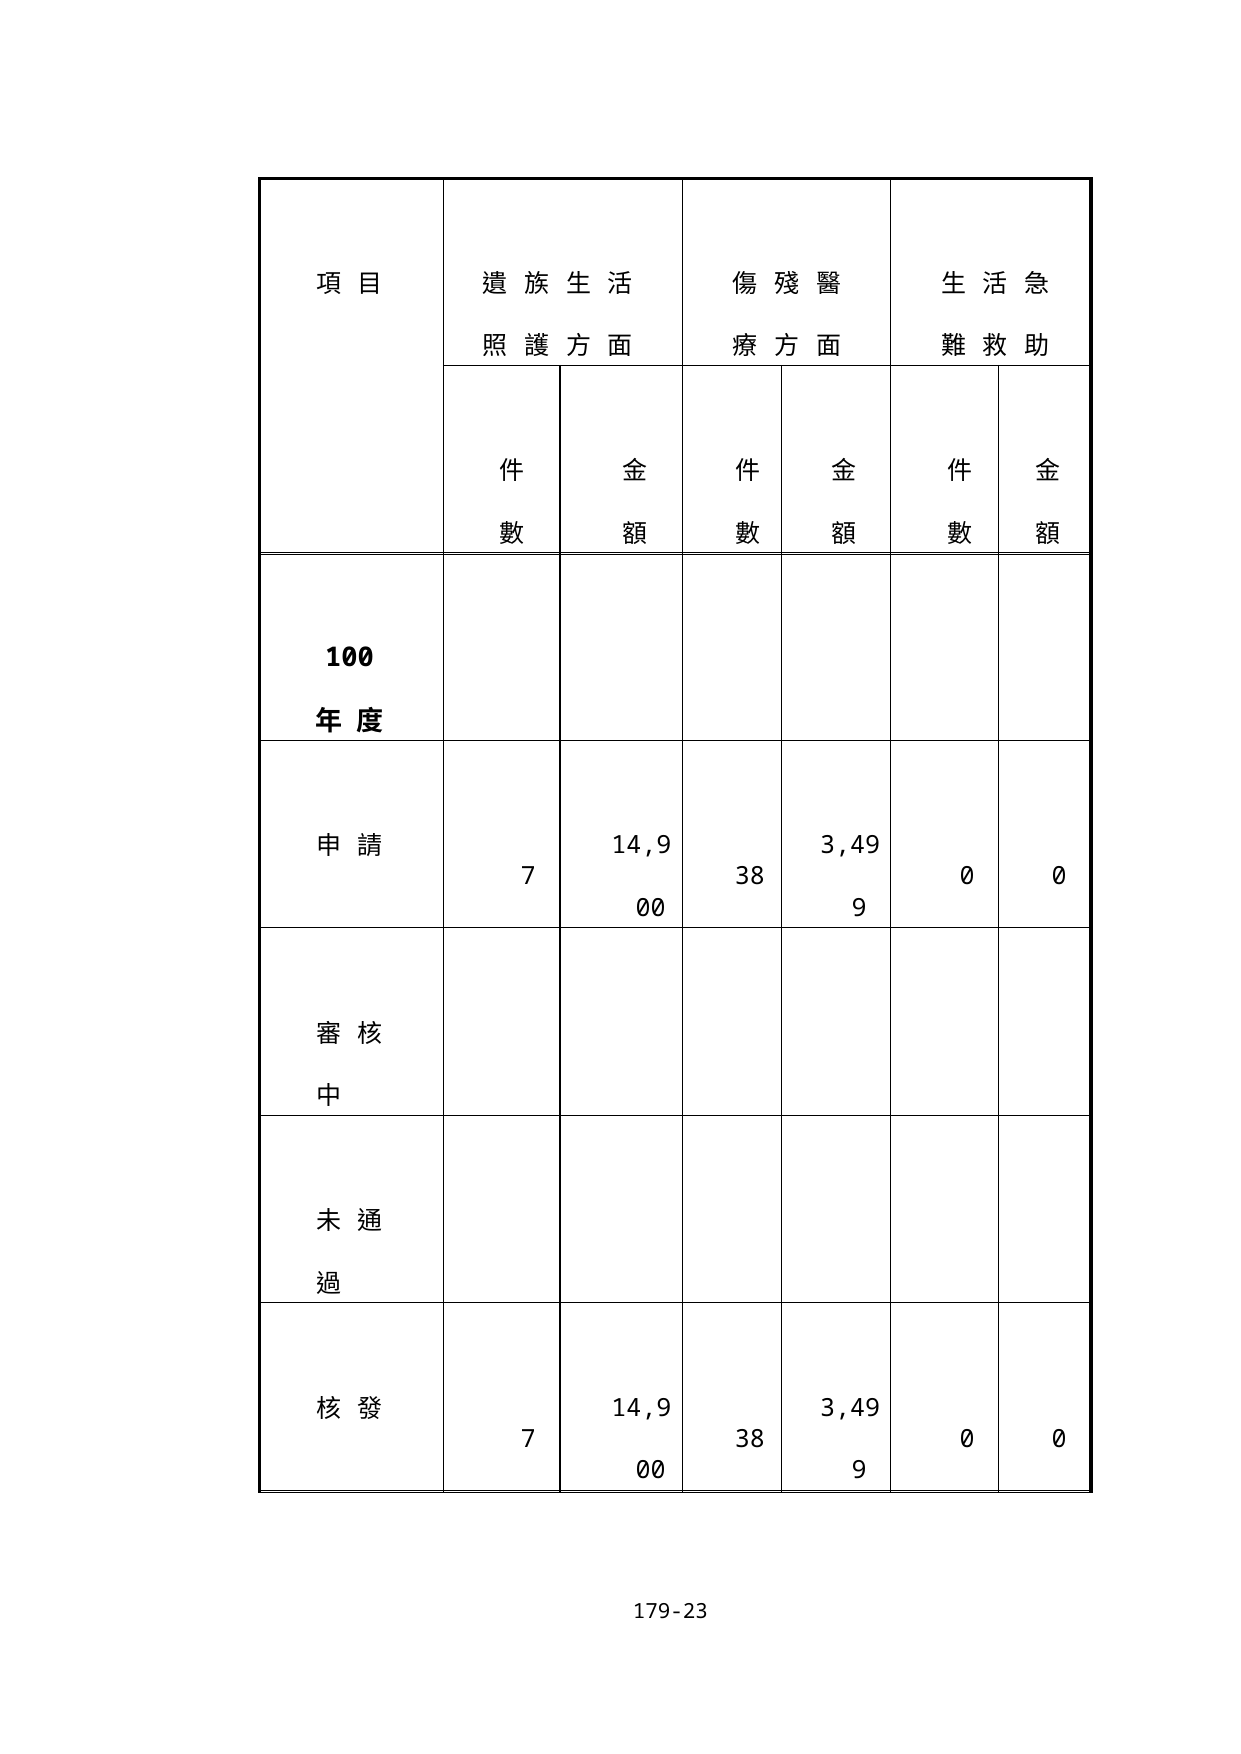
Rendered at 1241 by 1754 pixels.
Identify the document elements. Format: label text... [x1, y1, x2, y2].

table_cell 38 [683, 1303, 781, 1490]
table_cell [683, 928, 781, 1115]
table_cell [999, 1116, 1089, 1302]
table_cell 0 [891, 1303, 998, 1490]
table_cell 100年度 [261, 555, 443, 740]
table_cell 件數 [444, 366, 559, 552]
table_cell 未通過 [261, 1116, 443, 1302]
table_header 生活急難救助 [891, 180, 1089, 365]
table_cell [891, 928, 998, 1115]
table_cell 0 [891, 741, 998, 927]
table_cell 14,900 [561, 741, 682, 927]
table_cell 3,499 [782, 1303, 890, 1490]
table_cell [444, 555, 559, 740]
table_cell [782, 928, 890, 1115]
table_cell [561, 555, 682, 740]
table_cell [891, 1116, 998, 1302]
table_header 遺族生活照護方面 [444, 180, 682, 365]
table_cell [891, 555, 998, 740]
table_cell 審核中 [261, 928, 443, 1115]
table_cell 3,499 [782, 741, 890, 927]
table_cell 38 [683, 741, 781, 927]
table_header 傷殘醫療方面 [683, 180, 890, 365]
table_cell 金額 [782, 366, 890, 552]
table_cell [999, 555, 1089, 740]
table_cell [561, 1116, 682, 1302]
table_cell [444, 928, 559, 1115]
table_header 項目 [261, 180, 443, 552]
table_cell 14,900 [561, 1303, 682, 1490]
table_cell 金額 [999, 366, 1089, 552]
table_cell [782, 1116, 890, 1302]
table_cell 7 [444, 1303, 559, 1490]
table_cell [683, 555, 781, 740]
table_cell 件數 [891, 366, 998, 552]
table_cell [999, 928, 1089, 1115]
table_cell [444, 1116, 559, 1302]
table_cell 7 [444, 741, 559, 927]
table_cell [782, 555, 890, 740]
table_cell 件數 [683, 366, 781, 552]
table_cell [683, 1116, 781, 1302]
table_cell 申請 [261, 741, 443, 927]
table_cell 0 [999, 1303, 1089, 1490]
table_cell 核發 [261, 1303, 443, 1490]
table_cell 0 [999, 741, 1089, 927]
table_cell [561, 928, 682, 1115]
table_cell 金額 [561, 366, 682, 552]
